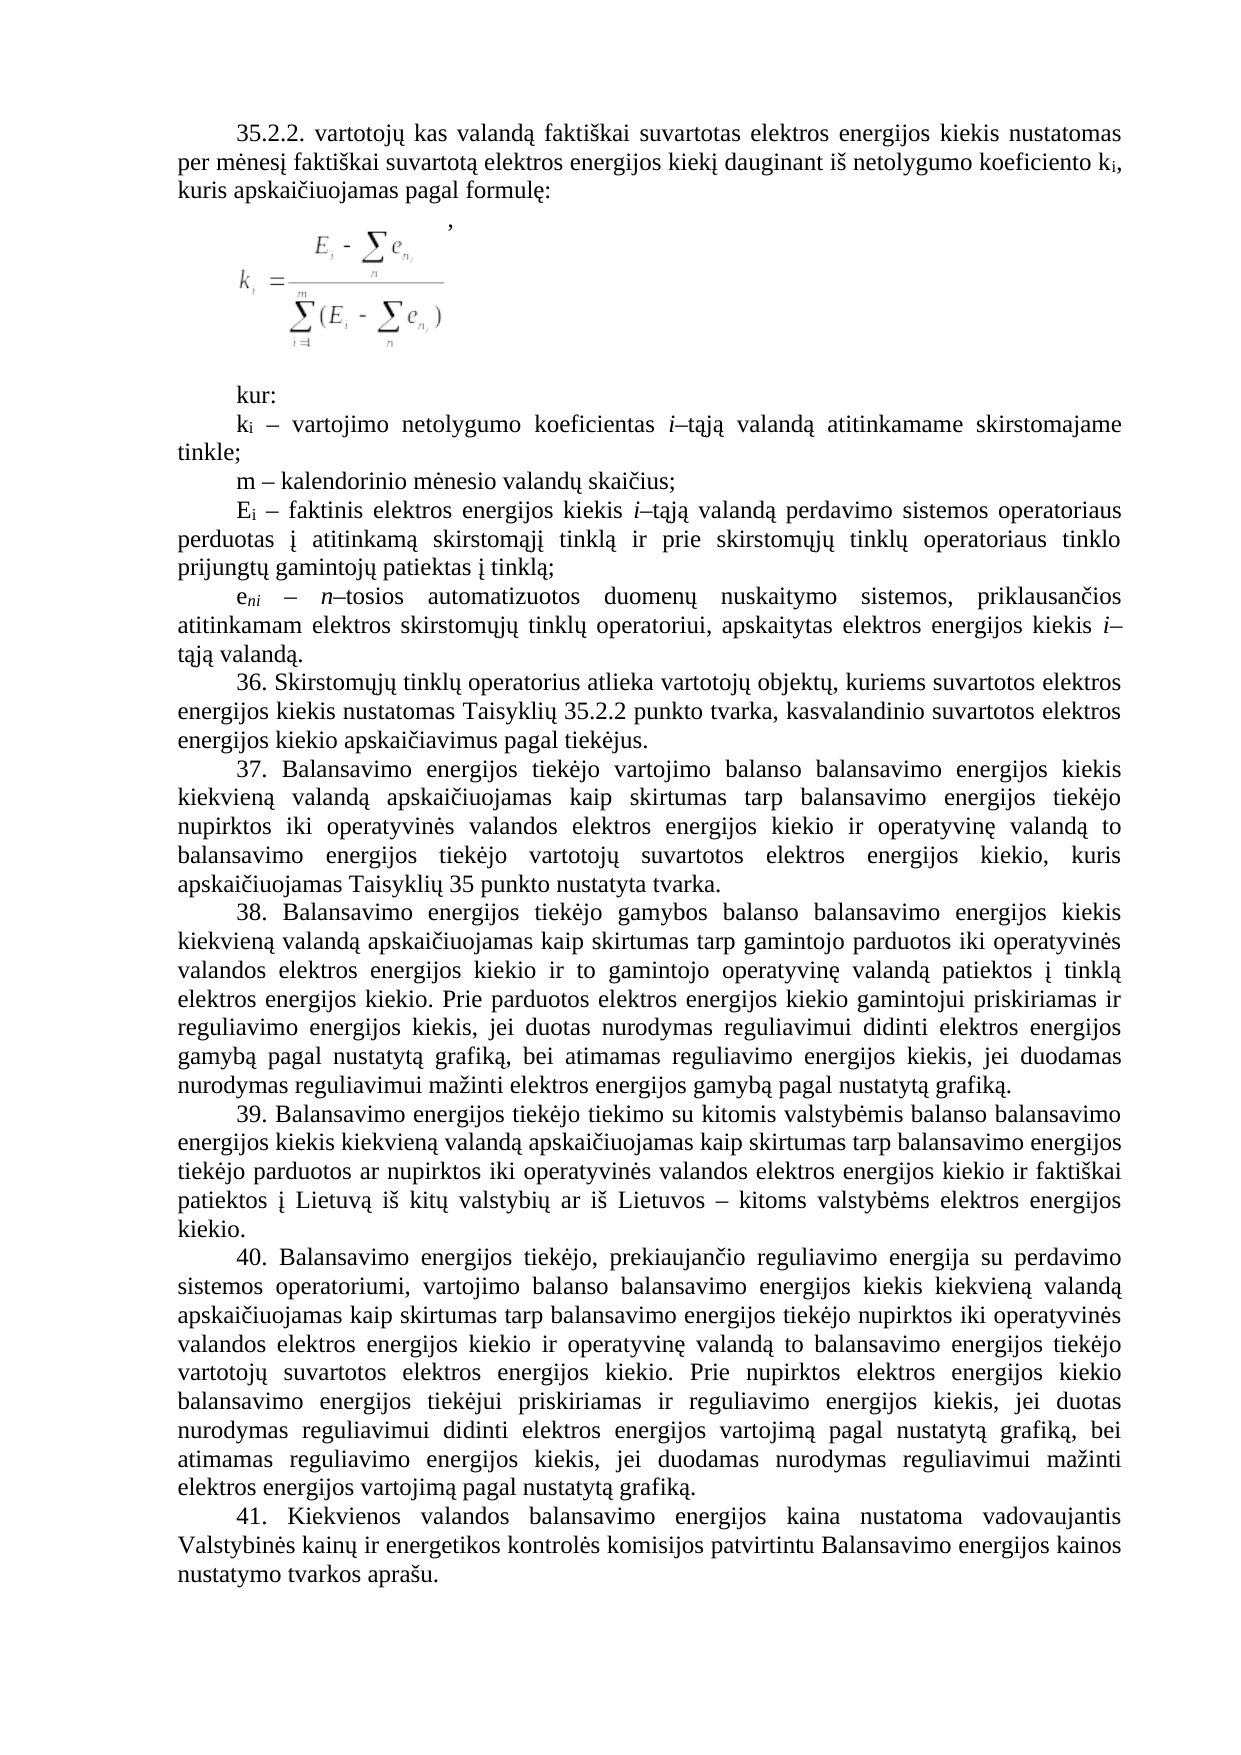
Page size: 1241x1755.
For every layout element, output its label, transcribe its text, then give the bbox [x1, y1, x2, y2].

text 38. Balansavimo energijos tiekėjo gamybos balanso balansavimo energijos kiekis kiekvieną valandą apskaičiuojamas kaip skirtumas tarp gamintojo parduotos iki operatyvinės valandos elektros energijos kiekio ir to gamintojo operatyvinę valandą patiektos į tinklą elektros energijos kiekio. Prie parduotos elektros energijos kiekio gamintojui priskiriamas ir reguliavimo energijos kiekis, jei duotas nurodymas reguliavimui didinti elektros energijos gamybą pagal nustatytą grafiką, bei atimamas reguliavimo energijos kiekis, jei duodamas nurodymas reguliavimui mažinti elektros energijos gamybą pagal nustatytą grafiką. [177, 897, 1122, 1099]
text k(i)=(E(i)–SUMA(n)(e(n)(i)))/SUMA(i=1,...,m)(E(i)–SUMA(n)(e(n))), [177, 204, 1122, 351]
text m – kalendorinio mėnesio valandų skaičius; [177, 466, 1122, 495]
text 36. Skirstomųjų tinklų operatorius atlieka vartotojų objektų, kuriems suvartotos elektros energijos kiekis nustatomas Taisyklių 35.2.2 punkto tvarka, kasvalandinio suvartotos elektros energijos kiekio apskaičiavimus pagal tiekėjus. [177, 667, 1122, 754]
text Ei – faktinis elektros energijos kiekis i–tąją valandą perdavimo sistemos operatoriaus perduotas į atitinkamą skirstomąjį tinklą ir prie skirstomųjų tinklų operatoriaus tinklo prijungtų gamintojų patiektas į tinklą; [177, 495, 1122, 581]
text 35.2.2. vartotojų kas valandą faktiškai suvartotas elektros energijos kiekis nustatomas per mėnesį faktiškai suvartotą elektros energijos kiekį dauginant iš netolygumo koeficiento ki, kuris apskaičiuojamas pagal formulę: [177, 118, 1122, 204]
text 41. Kiekvienos valandos balansavimo energijos kaina nustatoma vadovaujantis Valstybinės kainų ir energetikos kontrolės komisijos patvirtintu Balansavimo energijos kainos nustatymo tvarkos aprašu. [177, 1501, 1122, 1587]
text 37. Balansavimo energijos tiekėjo vartojimo balanso balansavimo energijos kiekis kiekvieną valandą apskaičiuojamas kaip skirtumas tarp balansavimo energijos tiekėjo nupirktos iki operatyvinės valandos elektros energijos kiekio ir operatyvinę valandą to balansavimo energijos tiekėjo vartotojų suvartotos elektros energijos kiekio, kuris apskaičiuojamas Taisyklių 35 punkto nustatyta tvarka. [177, 754, 1122, 897]
text kur: [177, 380, 1122, 409]
text ki – vartojimo netolygumo koeficientas i–tąją valandą atitinkamame skirstomajame tinkle; [177, 409, 1122, 466]
text eni – n–tosios automatizuotos duomenų nuskaitymo sistemos, priklausančios atitinkamam elektros skirstomųjų tinklų operatoriui, apskaitytas elektros energijos kiekis i–tąją valandą. [177, 581, 1122, 667]
text 40. Balansavimo energijos tiekėjo, prekiaujančio reguliavimo energija su perdavimo sistemos operatoriumi, vartojimo balanso balansavimo energijos kiekis kiekvieną valandą apskaičiuojamas kaip skirtumas tarp balansavimo energijos tiekėjo nupirktos iki operatyvinės valandos elektros energijos kiekio ir operatyvinę valandą to balansavimo energijos tiekėjo vartotojų suvartotos elektros energijos kiekio. Prie nupirktos elektros energijos kiekio balansavimo energijos tiekėjui priskiriamas ir reguliavimo energijos kiekis, jei duotas nurodymas reguliavimui didinti elektros energijos vartojimą pagal nustatytą grafiką, bei atimamas reguliavimo energijos kiekis, jei duodamas nurodymas reguliavimui mažinti elektros energijos vartojimą pagal nustatytą grafiką. [177, 1242, 1122, 1501]
text 39. Balansavimo energijos tiekėjo tiekimo su kitomis valstybėmis balanso balansavimo energijos kiekis kiekvieną valandą apskaičiuojamas kaip skirtumas tarp balansavimo energijos tiekėjo parduotos ar nupirktos iki operatyvinės valandos elektros energijos kiekio ir faktiškai patiektos į Lietuvą iš kitų valstybių ar iš Lietuvos – kitoms valstybėms elektros energijos kiekio. [177, 1099, 1122, 1242]
